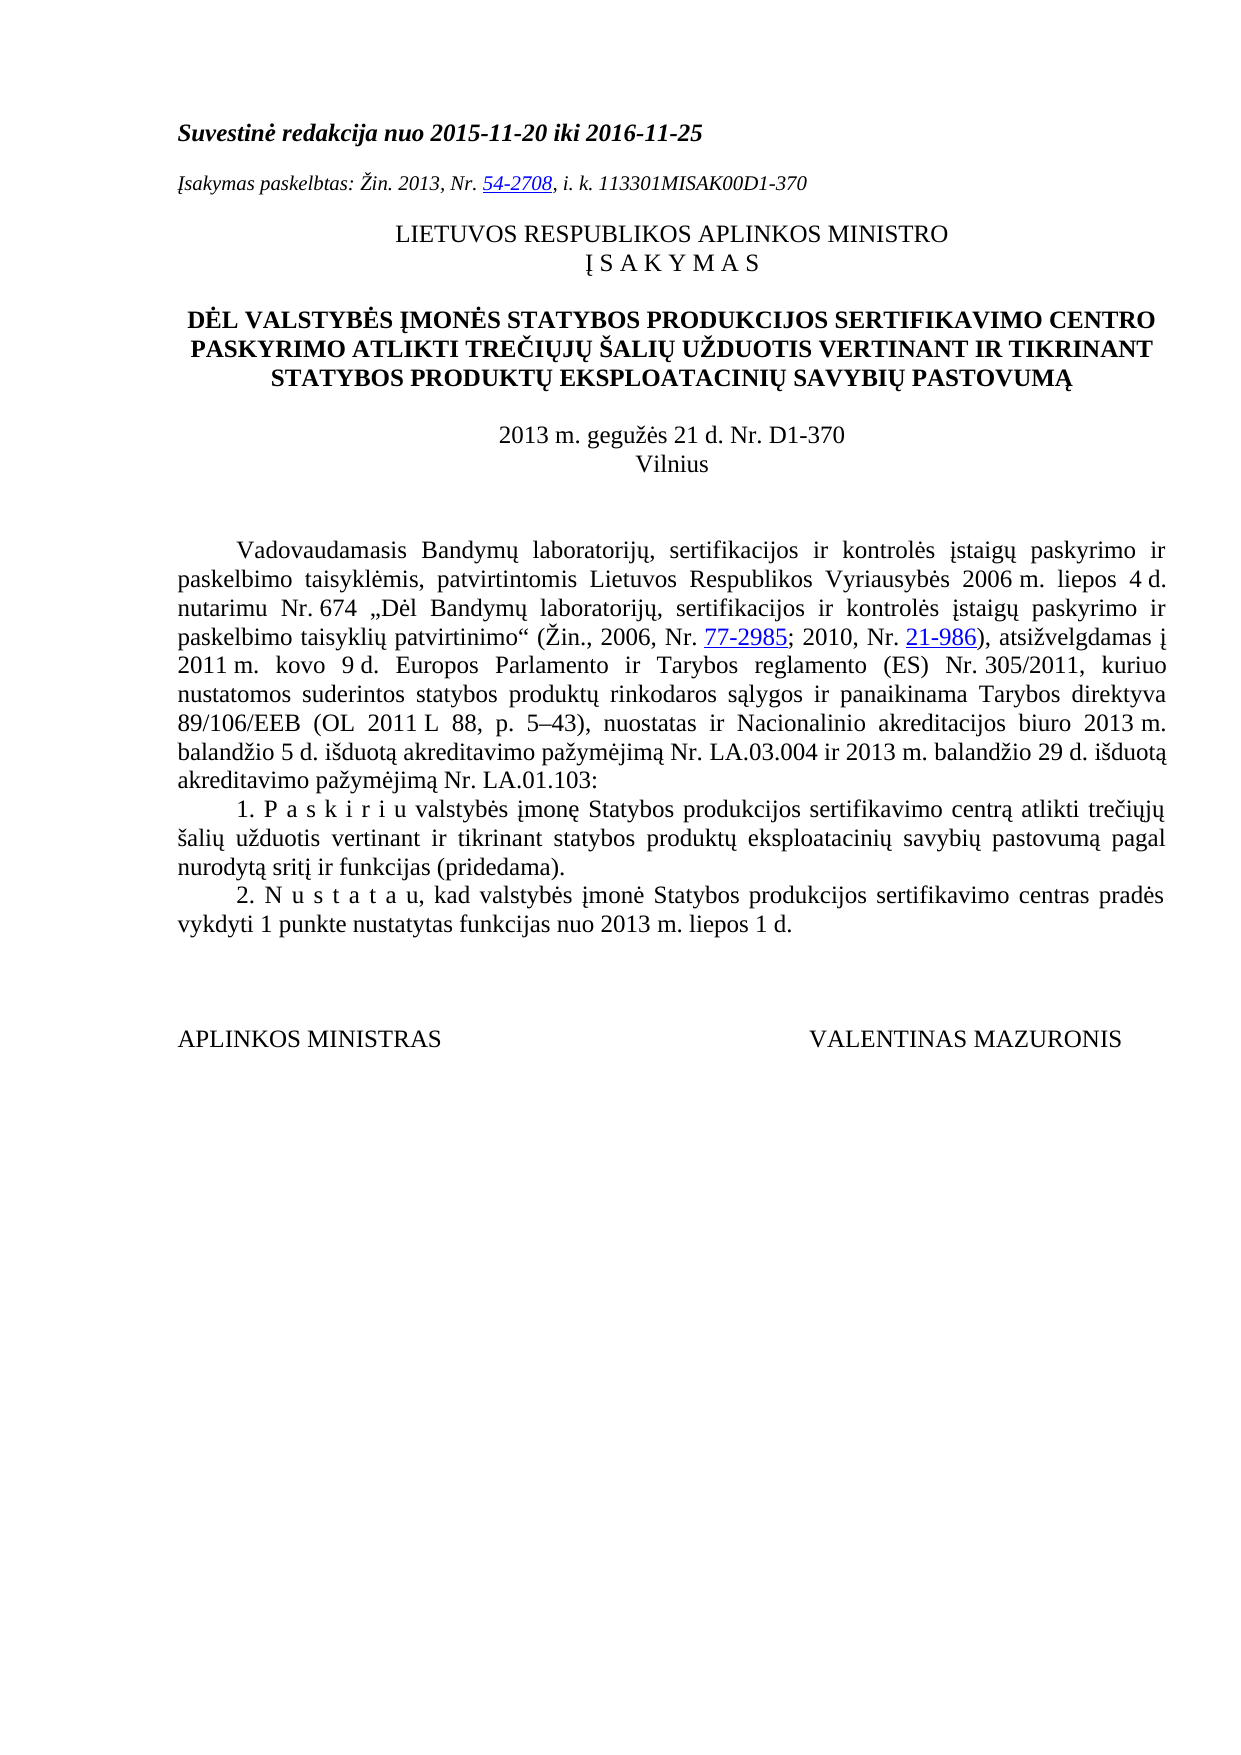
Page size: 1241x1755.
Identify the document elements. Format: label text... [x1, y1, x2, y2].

text LIETUVOS RESPUBLIKOS APLINKOS MINISTRO [177, 219, 1167, 248]
text Vadovaudamasis Bandymų laboratorijų, sertifikacijos ir kontrolės įstaigų paskyrimo ir paskelbimo taisyklėmis, patvirtintomis Lietuvos Respublikos Vyriausybės 2006 m. liepos 4 d. nutarimu Nr. 674 „Dėl Bandymų laboratorijų, sertifikacijos ir kontrolės įstaigų paskyrimo ir paskelbimo taisyklių patvirtinimo“ (Žin., 2006, Nr. 77-2985; 2010, Nr. 21-986), atsižvelgdamas į 2011 m. kovo 9 d. Europos Parlamento ir Tarybos reglamento (ES) Nr. 305/2011, kuriuo nustatomos suderintos statybos produktų rinkodaros sąlygos ir panaikinama Tarybos direktyva 89/106/EEB (OL 2011 L 88, p. 5–43), nuostatas ir Nacionalinio akreditacijos biuro 2013 m. balandžio 5 d. išduotą akreditavimo pažymėjimą Nr. LA.03.004 ir 2013 m. balandžio 29 d. išduotą akreditavimo pažymėjimą Nr. LA.01.103: [177, 535, 1167, 794]
text Aplinkos ministras Valentinas Mazuronis [177, 1024, 1167, 1053]
text Suvestinė redakcija nuo 2015-11-20 iki 2016-11-25 [177, 118, 1167, 147]
text Įsakymas paskelbtas: Žin. 2013, Nr. 54-2708, i. k. 113301MISAK00D1-370 [177, 171, 1167, 195]
text DĖL VALSTYBĖS ĮMONĖS STATYBOS PRODUKCIJOS SERTIFIKAVIMO CENTRO PASKYRIMO ATLIKTI TREČIŲJŲ ŠALIŲ UŽDUOTIS VERTINANT IR TIKRINANT STATYBOS PRODUKTŲ EKSPLOATACINIŲ SAVYBIŲ PASTOVUMĄ [177, 305, 1167, 392]
text 2013 m. gegužės 21 d. Nr. D1-370 [177, 420, 1167, 449]
text Į S A K Y M A S [177, 248, 1167, 277]
text Vilnius [177, 449, 1167, 478]
text 2. N u s t a t a u, kad valstybės įmonė Statybos produkcijos sertifikavimo centras pradės vykdyti 1 punkte nustatytas funkcijas nuo 2013 m. liepos 1 d. [177, 880, 1167, 938]
text 1. P a s k i r i u valstybės įmonę Statybos produkcijos sertifikavimo centrą atlikti trečiųjų šalių užduotis vertinant ir tikrinant statybos produktų eksploatacinių savybių pastovumą pagal nurodytą sritį ir funkcijas (pridedama). [177, 794, 1167, 880]
